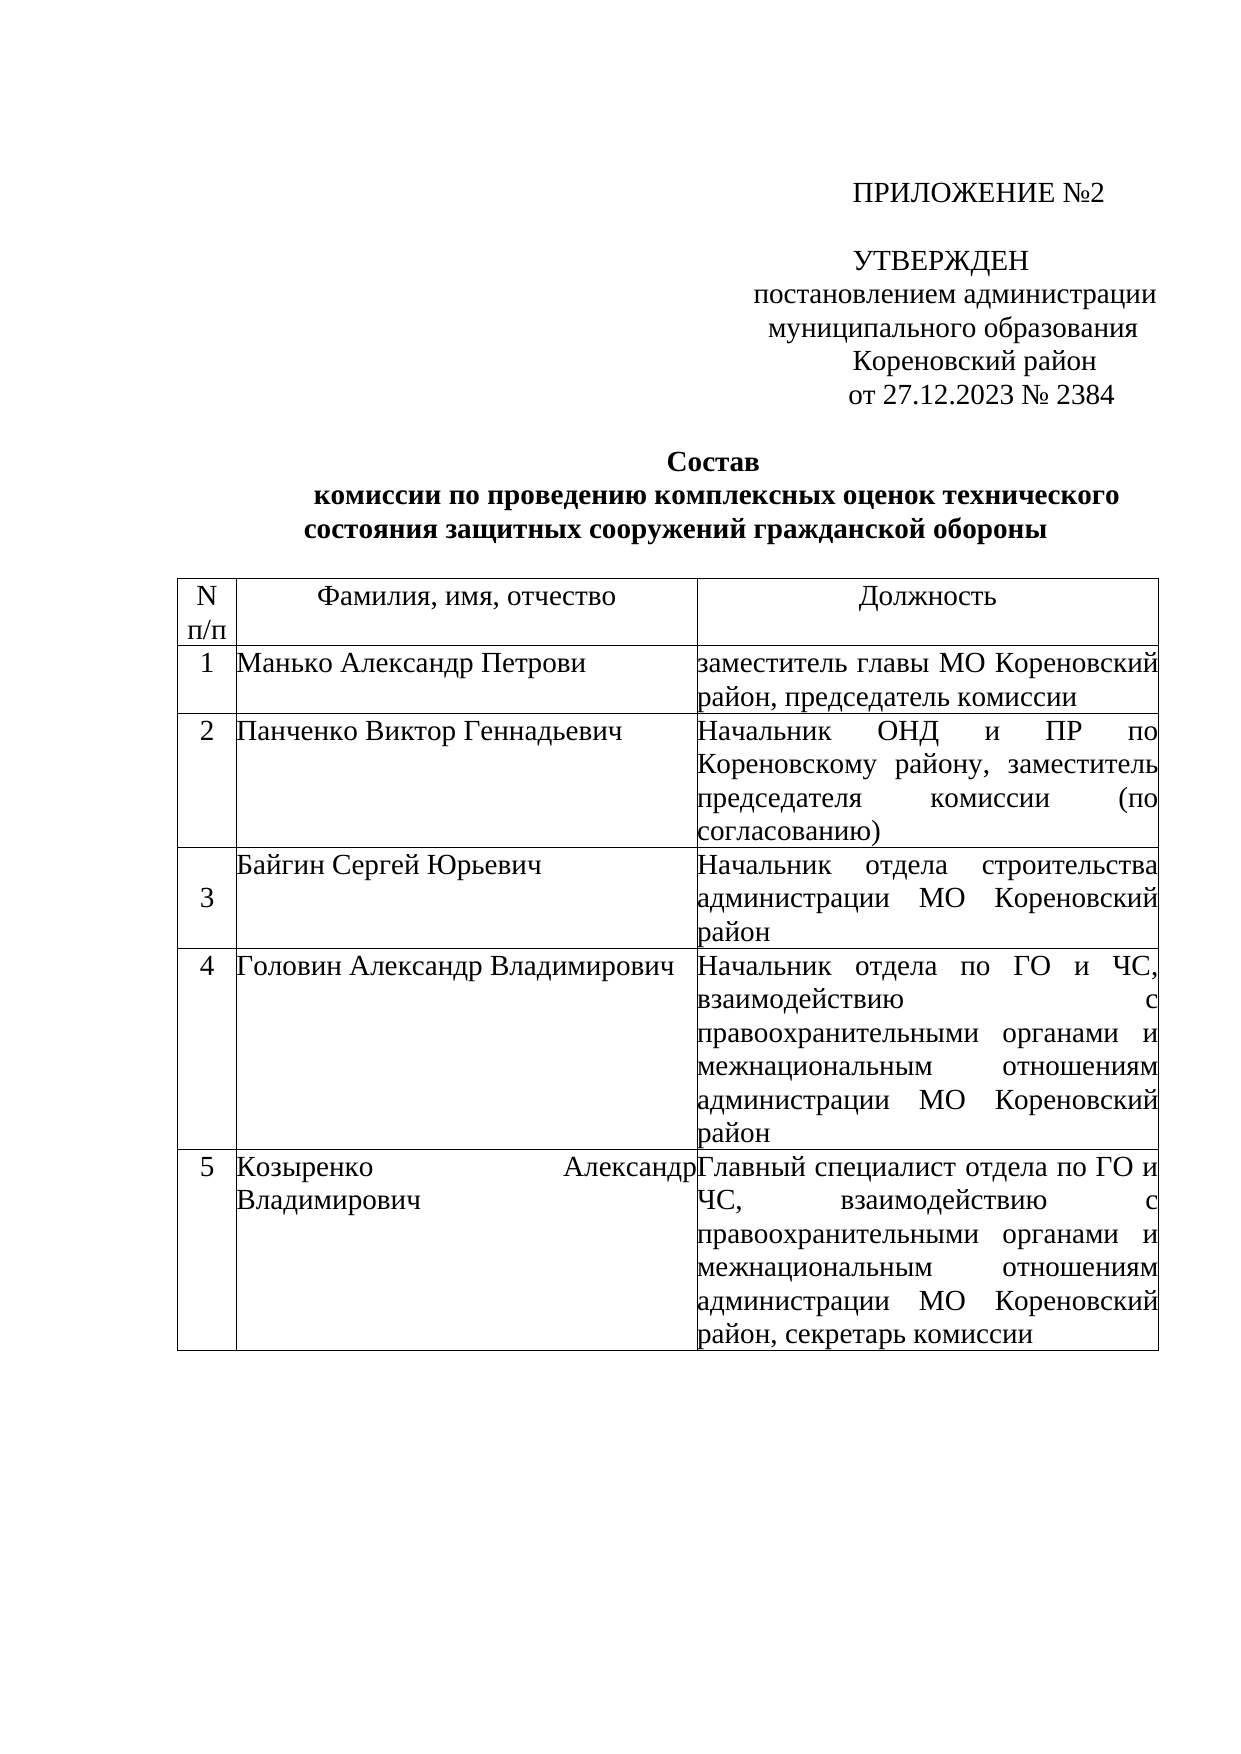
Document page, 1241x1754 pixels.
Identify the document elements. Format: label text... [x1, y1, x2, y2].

text постановлением администрации [177, 276, 1181, 310]
table_cell Манько Александр Петрови [237, 646, 697, 713]
table_header Должность [698, 579, 1158, 645]
table_cell Головин Александр Владимирович [237, 949, 697, 1149]
table_cell 3 [178, 848, 236, 948]
text муниципального образования [177, 310, 1181, 343]
table_cell 4 [178, 949, 236, 1149]
table_cell 5 [178, 1150, 236, 1350]
table_cell Начальник отдела строительства администрации МО Кореновский район [698, 848, 1158, 948]
text от 27.12.2023 № 2384 [177, 377, 1181, 410]
text комиссии по проведению комплексных оценок технического состояния защитных сооружений гражданской обороны [177, 477, 1181, 544]
table_cell Главный специалист отдела по ГО и ЧС, взаимодействию с правоохранительными органами и межнациональным отношениям администрации МО Кореновский район, секретарь комиссии [698, 1150, 1158, 1350]
table_cell Козыренко Александр Владимирович [237, 1150, 697, 1350]
table_cell Байгин Сергей Юрьевич [237, 848, 697, 948]
table_cell заместитель главы МО Кореновский район, председатель комиссии [698, 646, 1158, 713]
table_cell Панченко Виктор Геннадьевич [237, 714, 697, 847]
table_cell 2 [178, 714, 236, 847]
table_header Фамилия, имя, отчество [237, 579, 697, 645]
table_cell Начальник ОНД и ПР по Кореновскому району, заместитель председателя комиссии (по согласованию) [698, 714, 1158, 847]
text ПРИЛОЖЕНИЕ №2 [177, 176, 1181, 209]
text Кореновский район [177, 343, 1181, 377]
table_cell 1 [178, 646, 236, 713]
table_cell Начальник отдела по ГО и ЧС, взаимодействию с правоохранительными органами и межнациональным отношениям администрации МО Кореновский район [698, 949, 1158, 1149]
text Состав [177, 444, 1181, 477]
table_header N п/п [178, 579, 236, 645]
text УТВЕРЖДЕН [177, 243, 1181, 276]
